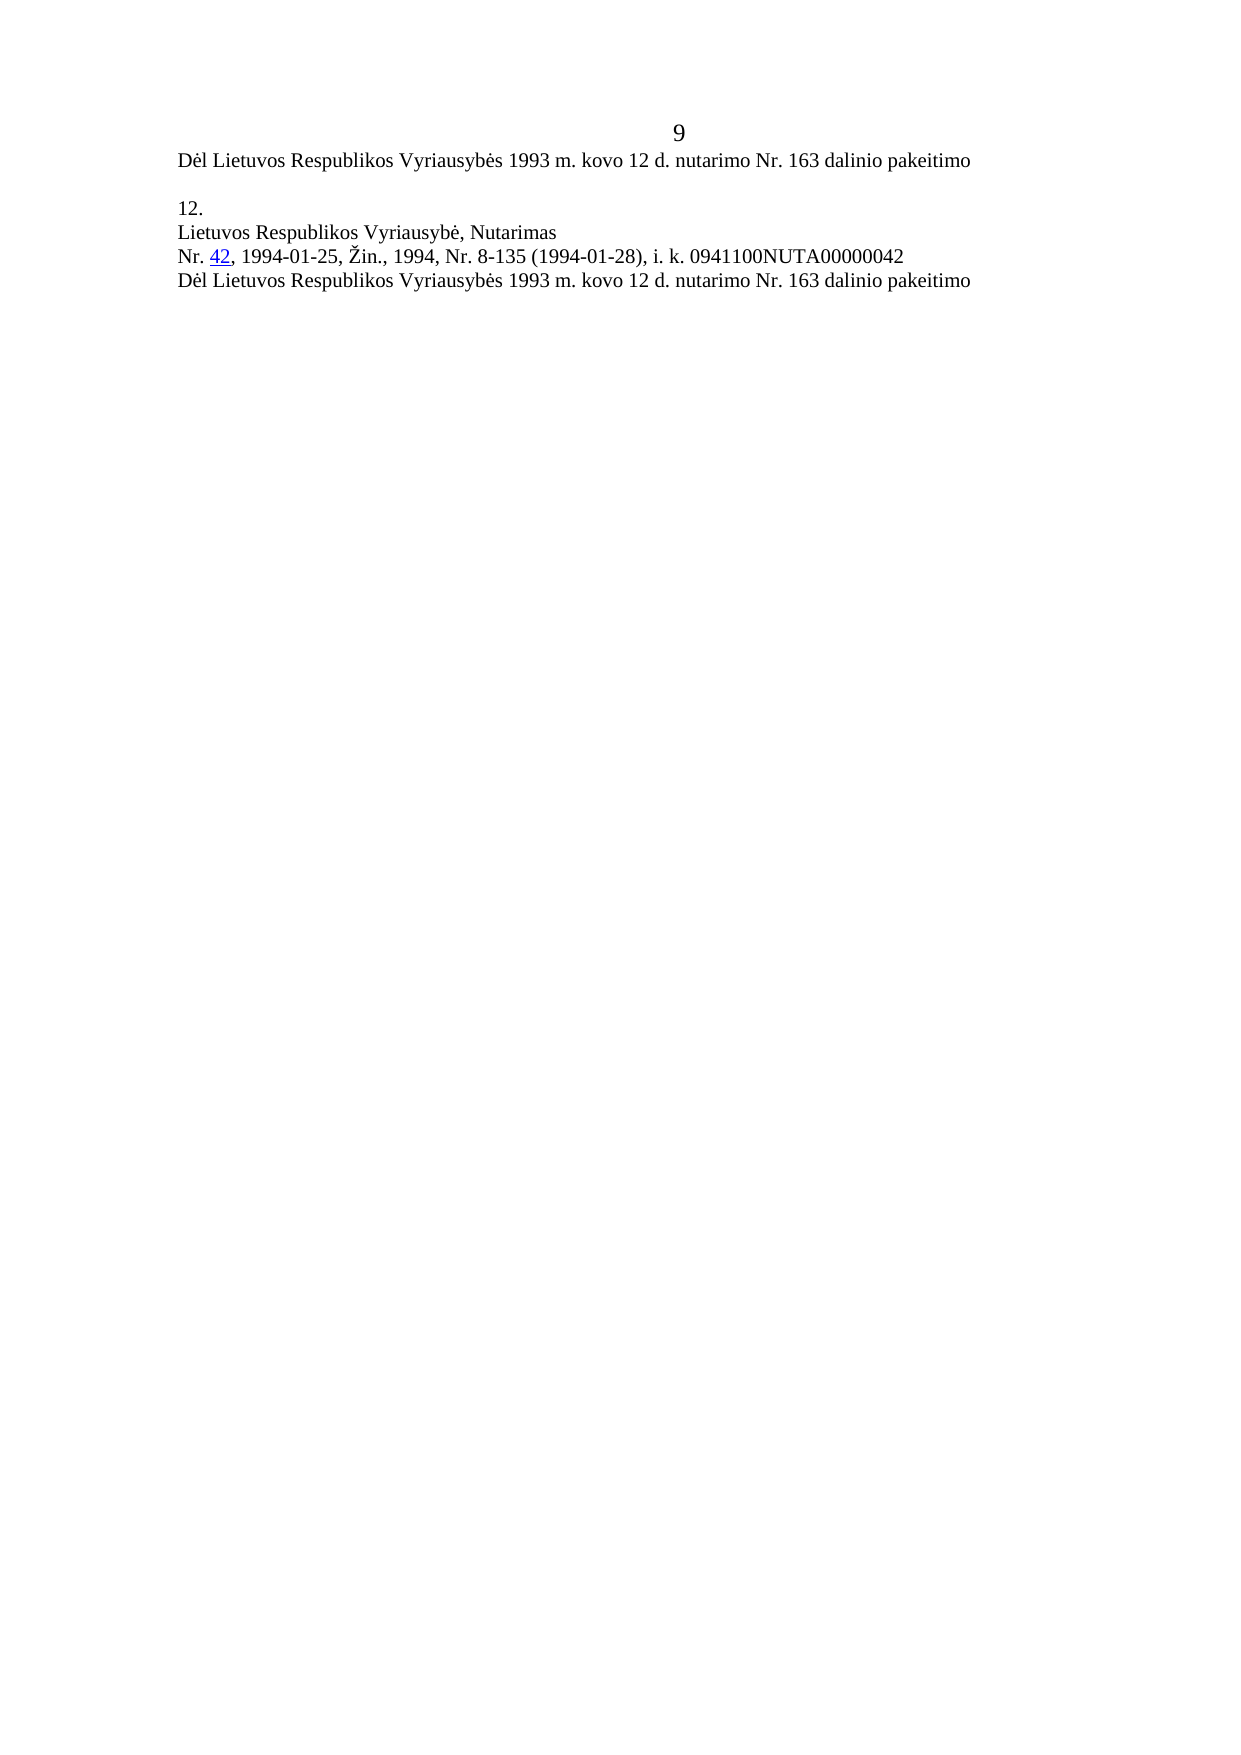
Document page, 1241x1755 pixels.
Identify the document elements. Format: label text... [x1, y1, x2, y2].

text Lietuvos Respublikos Vyriausybė, Nutarimas [177, 220, 1181, 244]
text Dėl Lietuvos Respublikos Vyriausybės 1993 m. kovo 12 d. nutarimo Nr. 163 dalinio pakeitimo [177, 148, 1181, 172]
text Dėl Lietuvos Respublikos Vyriausybės 1993 m. kovo 12 d. nutarimo Nr. 163 dalinio pakeitimo [177, 268, 1181, 292]
text Nr. 42, 1994-01-25, Žin., 1994, Nr. 8-135 (1994-01-28), i. k. 0941100NUTA00000042 [177, 244, 1181, 268]
text 12. [177, 196, 1181, 220]
